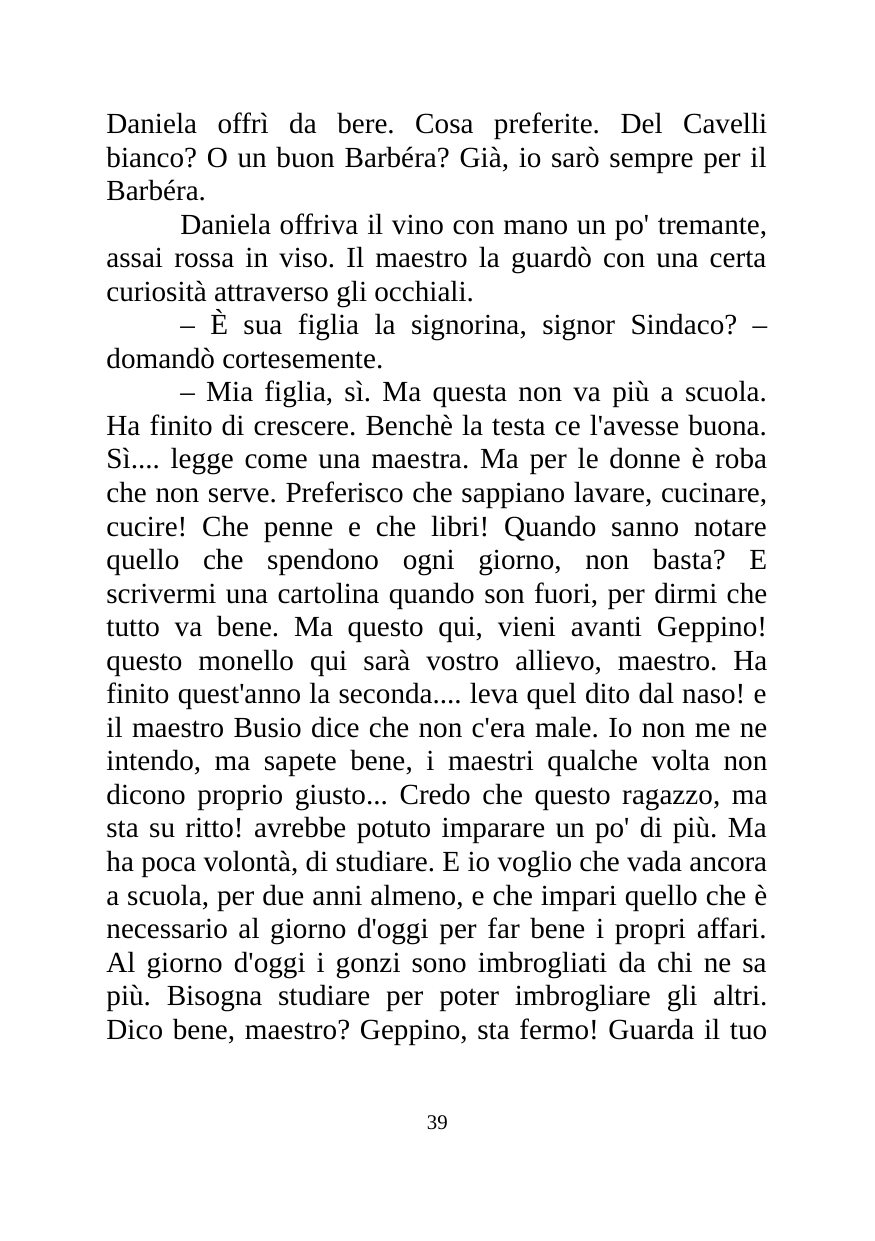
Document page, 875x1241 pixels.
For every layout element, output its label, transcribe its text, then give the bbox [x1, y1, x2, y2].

text Daniela offriva il vino con mano un po' tremante, assai rossa in viso. Il maestro la guardò con una certa curiosità attraverso gli occhiali. [106, 207, 768, 307]
text Daniela offrì da bere. Cosa preferite. Del Cavelli bianco? O un buon Barbéra? Già, io sarò sempre per il Barbéra. [106, 106, 768, 207]
text – È sua figlia la signorina, signor Sindaco? – domandò cortesemente. [106, 307, 768, 374]
text – Mia figlia, sì. Ma questa non va più a scuola. Ha finito di crescere. Benchè la testa ce l'avesse buona. Sì.... legge come una maestra. Ma per le donne è roba che non serve. Preferisco che sappiano lavare, cucinare, cucire! Che penne e che libri! Quando sanno notare quello che spendono ogni giorno, non basta? E scrivermi una cartolina quando son fuori, per dirmi che tutto va bene. Ma questo qui, vieni avanti Geppino! questo monello qui sarà vostro allievo, maestro. Ha finito quest'anno la seconda.... leva quel dito dal naso! e il maestro Busio dice che non c'era male. Io non me ne intendo, ma sapete bene, i maestri qualche volta non dicono proprio giusto... Credo che questo ragazzo, ma sta su ritto! avrebbe potuto imparare un po' di più. Ma ha poca volontà, di studiare. E io voglio che vada ancora a scuola, per due anni almeno, e che impari quello che è necessario al giorno d'oggi per far bene i propri affari. Al giorno d'oggi i gonzi sono imbrogliati da chi ne sa più. Bisogna studiare per poter imbrogliare gli altri. Dico bene, maestro? Geppino, sta fermo! Guarda il tuo [106, 374, 768, 1045]
